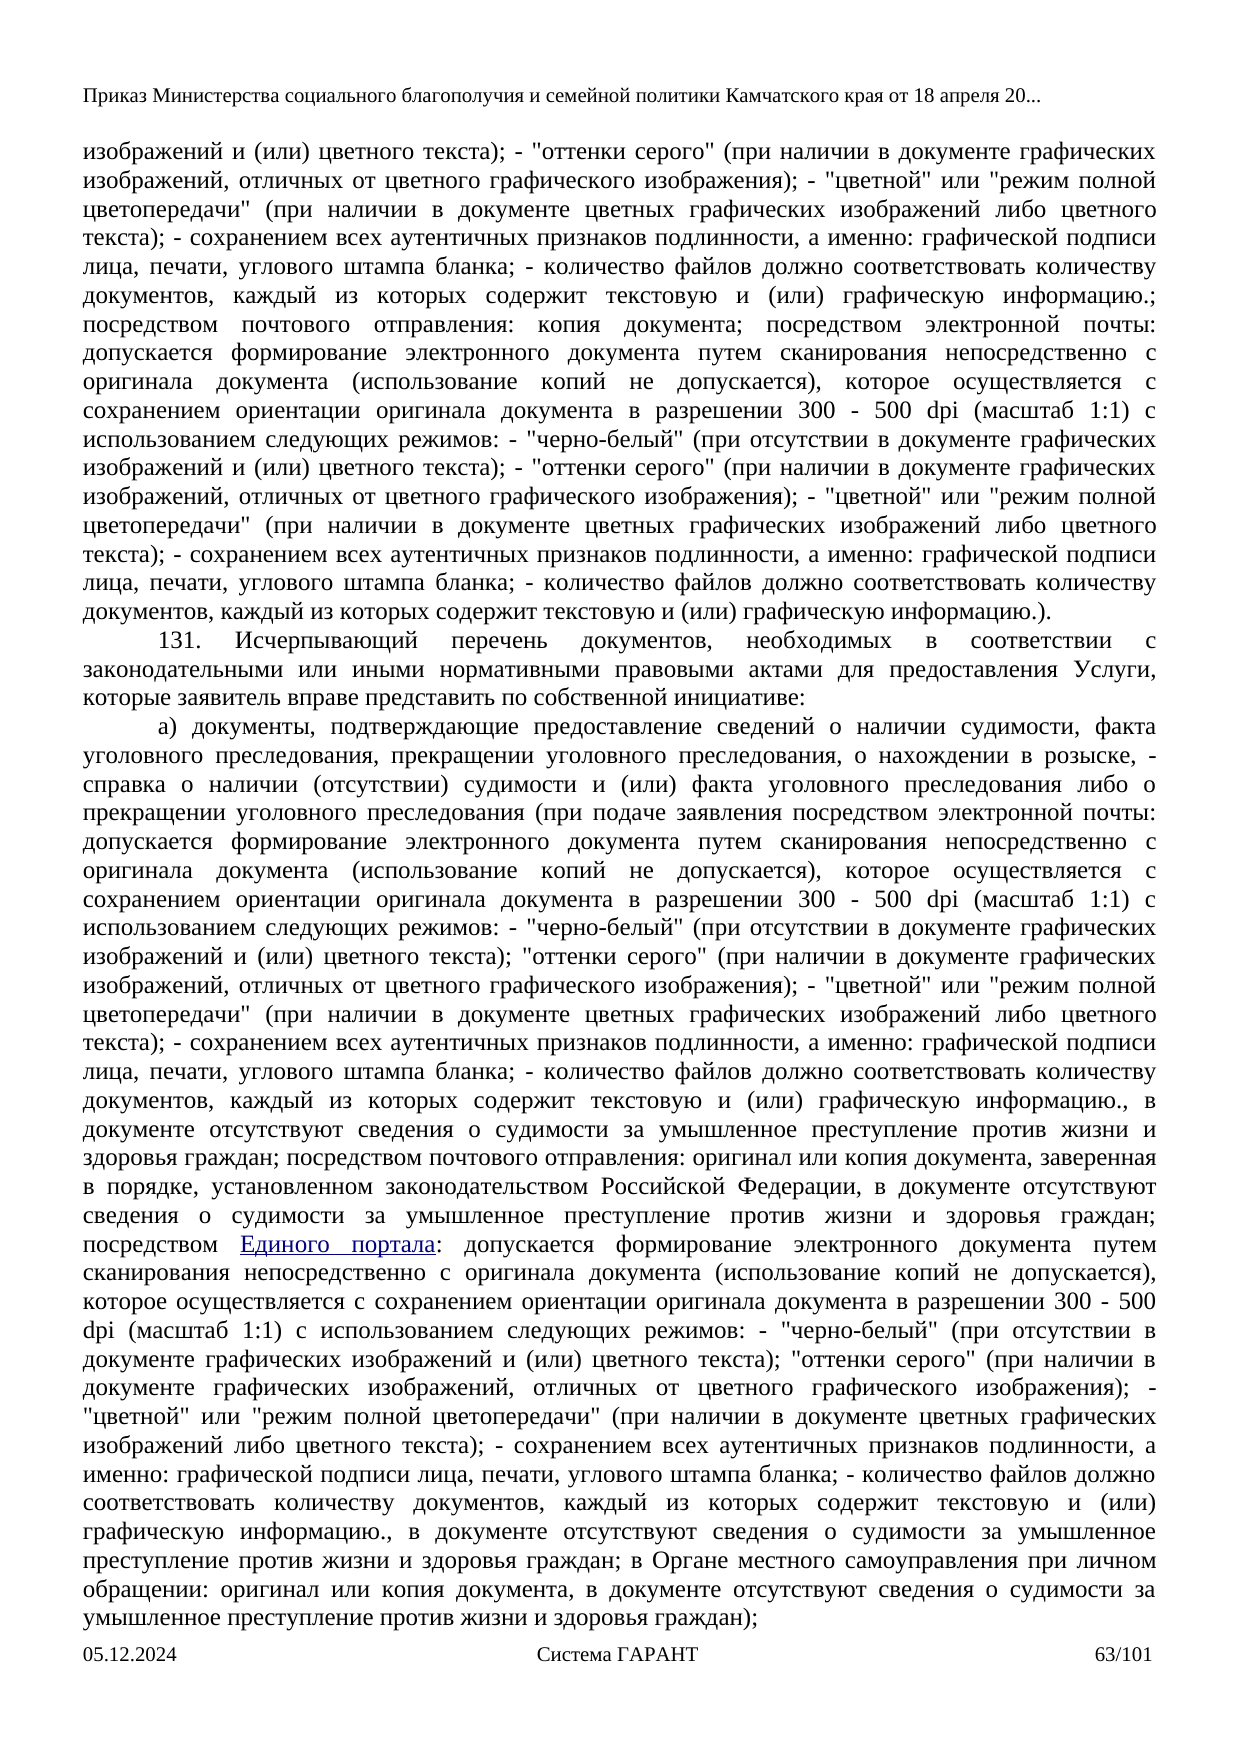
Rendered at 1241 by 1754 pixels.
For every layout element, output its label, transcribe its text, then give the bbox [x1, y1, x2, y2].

text а) документы, подтверждающие предоставление сведений о наличии судимости, факта уголовного преследования, прекращении уголовного преследования, о нахождении в розыске, - справка о наличии (отсутствии) судимости и (или) факта уголовного преследования либо о прекращении уголовного преследования (при подаче заявления посредством электронной почты: допускается формирование электронного документа путем сканирования непосредственно с оригинала документа (использование копий не допускается), которое осуществляется с сохранением ориентации оригинала документа в разрешении 300 - 500 dpi (масштаб 1:1) с использованием следующих режимов: - "черно-белый" (при отсутствии в документе графических изображений и (или) цветного текста); "оттенки серого" (при наличии в документе графических изображений, отличных от цветного графического изображения); - "цветной" или "режим полной цветопередачи" (при наличии в документе цветных графических изображений либо цветного текста); - сохранением всех аутентичных признаков подлинности, а именно: графической подписи лица, печати, углового штампа бланка; - количество файлов должно соответствовать количеству документов, каждый из которых содержит текстовую и (или) графическую информацию., в документе отсутствуют сведения о судимости за умышленное преступление против жизни и здоровья граждан; посредством почтового отправления: оригинал или копия документа, заверенная в порядке, установленном законодательством Российской Федерации, в документе отсутствуют сведения о судимости за умышленное преступление против жизни и здоровья граждан; посредством Единого портала: допускается формирование электронного документа путем сканирования непосредственно с оригинала документа (использование копий не допускается), которое осуществляется с сохранением ориентации оригинала документа в разрешении 300 - 500 dpi (масштаб 1:1) с использованием следующих режимов: - "черно-белый" (при отсутствии в документе графических изображений и (или) цветного текста); "оттенки серого" (при наличии в документе графических изображений, отличных от цветного графического изображения); - "цветной" или "режим полной цветопередачи" (при наличии в документе цветных графических изображений либо цветного текста); - сохранением всех аутентичных признаков подлинности, а именно: графической подписи лица, печати, углового штампа бланка; - количество файлов должно соответствовать количеству документов, каждый из которых содержит текстовую и (или) графическую информацию., в документе отсутствуют сведения о судимости за умышленное преступление против жизни и здоровья граждан; в Органе местного самоуправления при личном обращении: оригинал или копия документа, в документе отсутствуют сведения о судимости за умышленное преступление против жизни и здоровья граждан); [83, 711, 1157, 1631]
text 131. Исчерпывающий перечень документов, необходимых в соответствии с законодательными или иными нормативными правовыми актами для предоставления Услуги, которые заявитель вправе представить по собственной инициативе: [83, 625, 1157, 711]
text изображений и (или) цветного текста); - "оттенки серого" (при наличии в документе графических изображений, отличных от цветного графического изображения); - "цветной" или "режим полной цветопередачи" (при наличии в документе цветных графических изображений либо цветного текста); - сохранением всех аутентичных признаков подлинности, а именно: графической подписи лица, печати, углового штампа бланка; - количество файлов должно соответствовать количеству документов, каждый из которых содержит текстовую и (или) графическую информацию.; посредством почтового отправления: копия документа; посредством электронной почты: допускается формирование электронного документа путем сканирования непосредственно с оригинала документа (использование копий не допускается), которое осуществляется с сохранением ориентации оригинала документа в разрешении 300 - 500 dpi (масштаб 1:1) с использованием следующих режимов: - "черно-белый" (при отсутствии в документе графических изображений и (или) цветного текста); - "оттенки серого" (при наличии в документе графических изображений, отличных от цветного графического изображения); - "цветной" или "режим полной цветопередачи" (при наличии в документе цветных графических изображений либо цветного текста); - сохранением всех аутентичных признаков подлинности, а именно: графической подписи лица, печати, углового штампа бланка; - количество файлов должно соответствовать количеству документов, каждый из которых содержит текстовую и (или) графическую информацию.). [83, 136, 1157, 625]
